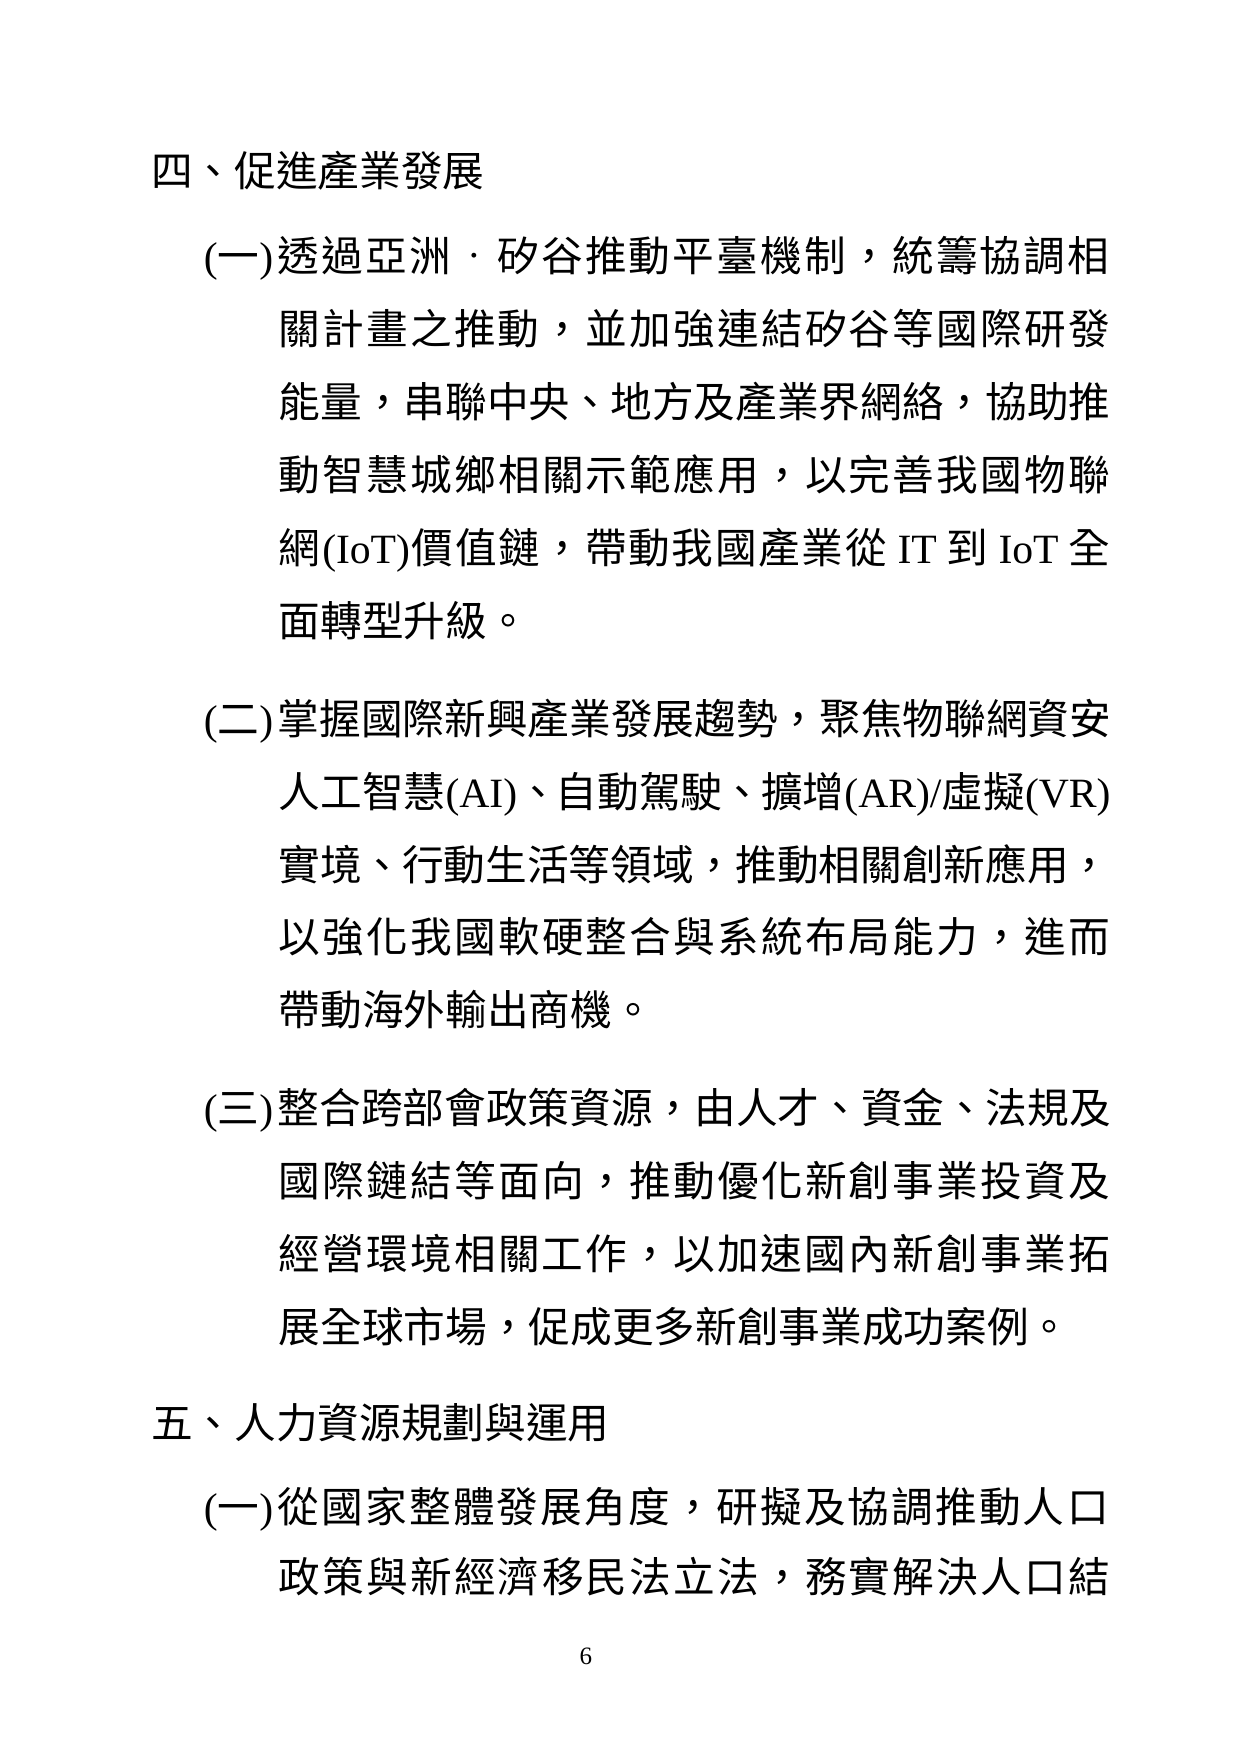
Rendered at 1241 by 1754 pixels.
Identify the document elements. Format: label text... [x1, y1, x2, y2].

list 從國家整體發展角度，研擬及協調推動人口政策與新經濟移民法立法，務實解決人口結 [204, 1465, 1110, 1607]
list 透過亞洲‧矽谷推動平臺機制，統籌協調相關計畫之推動，並加強連結矽谷等國際研發能量，串聯中央、地方及產業界網絡，協助推動智慧城鄉相關示範應用，以完善我國物聯網(IoT)價值鏈，帶動我國產業從IT到IoT全面轉型升級。 [204, 213, 1110, 651]
list 整合跨部會政策資源，由人才、資金、法規及國際鏈結等面向，推動優化新創事業投資及經營環境相關工作，以加速國內新創事業拓展全球市場，促成更多新創事業成功案例。 [204, 1065, 1110, 1357]
list 掌握國際新興產業發展趨勢，聚焦物聯網資安、人工智慧(AI)、自動駕駛、擴增(AR)/虛擬(VR)實境、行動生活等領域，推動相關創新應用，以強化我國軟硬整合與系統布局能力，進而帶動海外輸出商機。 [204, 676, 1110, 1040]
text 五、人力資源規劃與運用 [130, 1382, 1110, 1453]
text 四、促進產業發展 [130, 130, 1110, 201]
